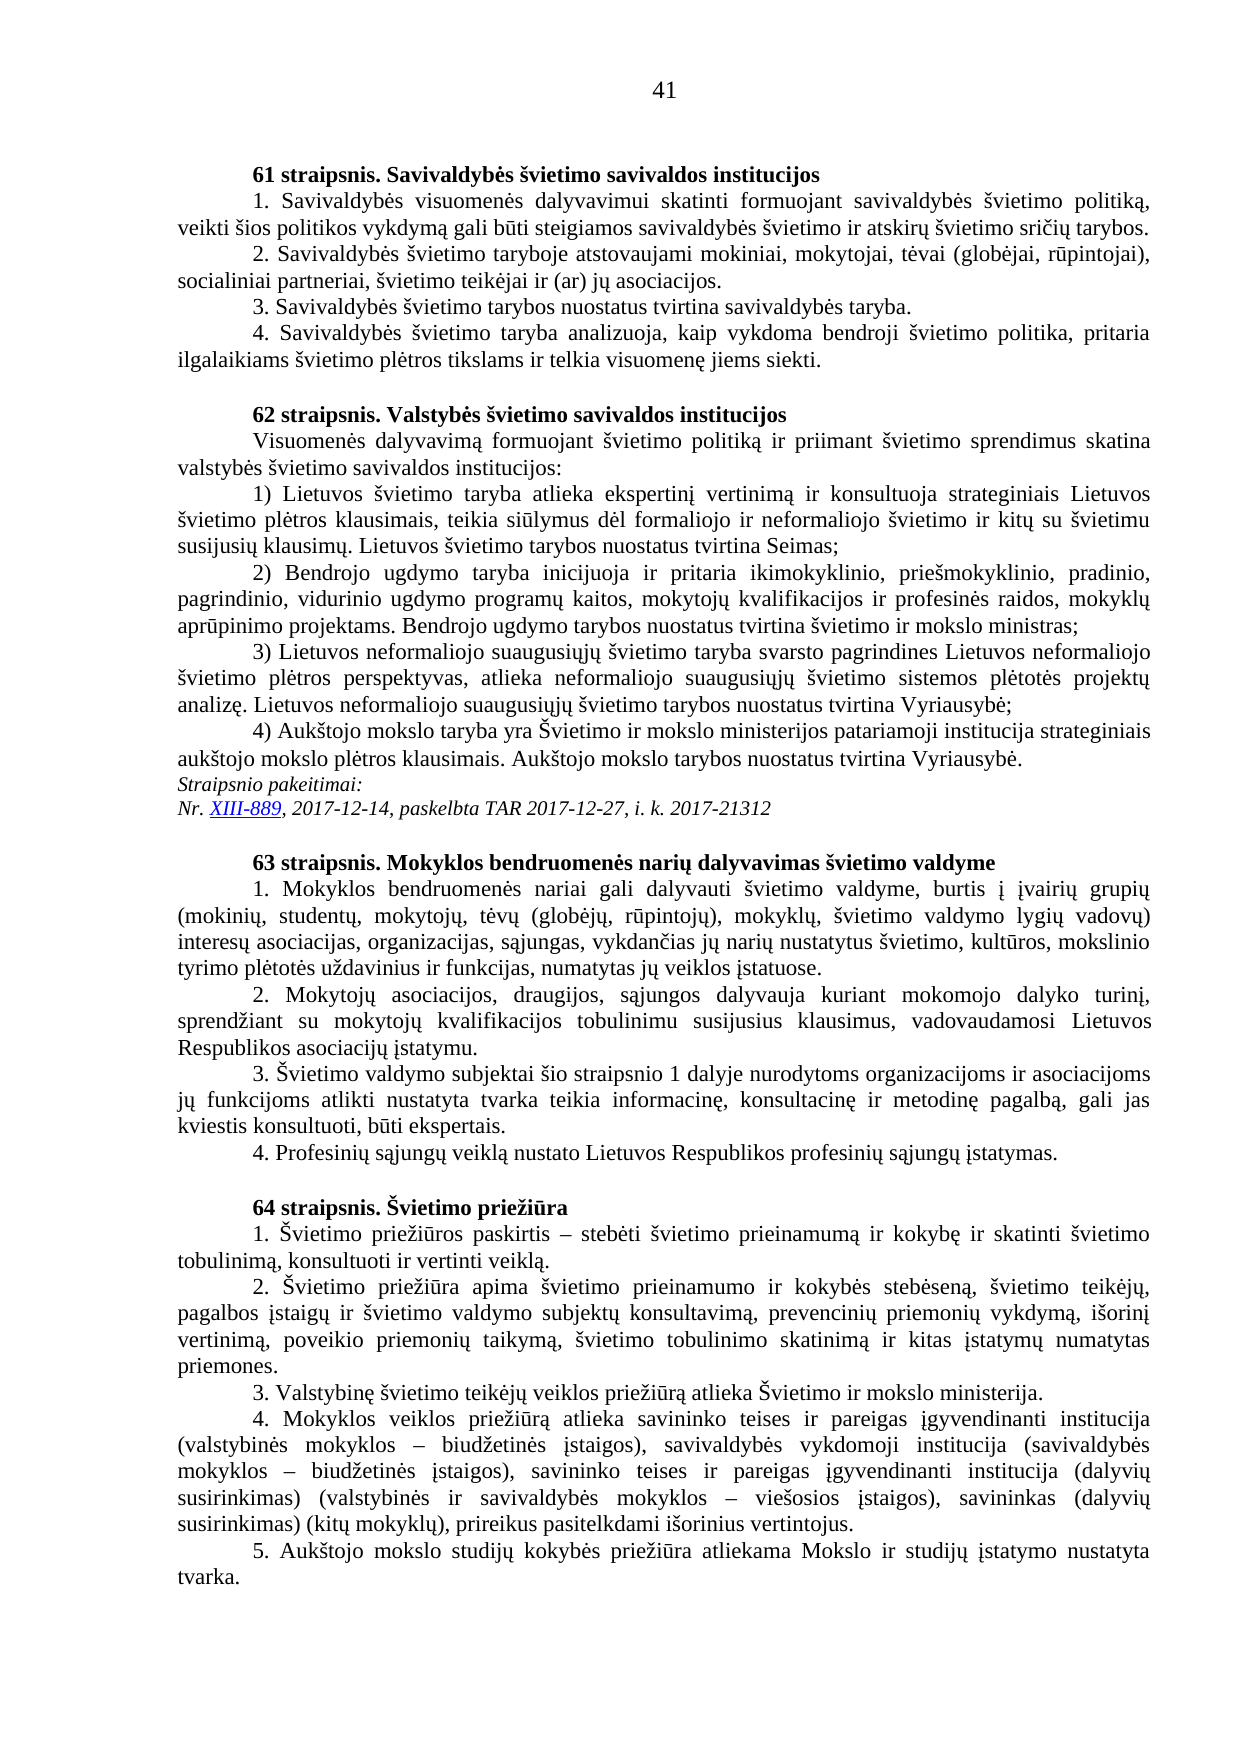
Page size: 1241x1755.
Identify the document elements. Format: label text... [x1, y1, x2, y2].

text Visuomenės dalyvavimą formuojant švietimo politiką ir priimant švietimo sprendimus skatina valstybės švietimo savivaldos institucijos: [177, 427, 1152, 480]
text 4. Profesinių sąjungų veiklą nustato Lietuvos Respublikos profesinių sąjungų įstatymas. [177, 1139, 1152, 1165]
text 2. Švietimo priežiūra apima švietimo prieinamumo ir kokybės stebėseną, švietimo teikėjų, pagalbos įstaigų ir švietimo valdymo subjektų konsultavimą, prevencinių priemonių vykdymą, išorinį vertinimą, poveikio priemonių taikymą, švietimo tobulinimo skatinimą ir kitas įstatymų numatytas priemones. [177, 1273, 1152, 1378]
text 1. Švietimo priežiūros paskirtis – stebėti švietimo prieinamumą ir kokybę ir skatinti švietimo tobulinimą, konsultuoti ir vertinti veiklą. [177, 1220, 1152, 1273]
text 62 straipsnis. Valstybės švietimo savivaldos institucijos [177, 401, 1152, 427]
text 4. Savivaldybės švietimo taryba analizuoja, kaip vykdoma bendroji švietimo politika, pritaria ilgalaikiams švietimo plėtros tikslams ir telkia visuomenę jiems siekti. [177, 319, 1152, 372]
text 64 straipsnis. Švietimo priežiūra [177, 1194, 1152, 1220]
text 2. Mokytojų asociacijos, draugijos, sąjungos dalyvauja kuriant mokomojo dalyko turinį, sprendžiant su mokytojų kvalifikacijos tobulinimu susijusius klausimus, vadovaudamosi Lietuvos Respublikos asociacijų įstatymu. [177, 981, 1152, 1060]
text 3. Švietimo valdymo subjektai šio straipsnio 1 dalyje nurodytoms organizacijoms ir asociacijoms jų funkcijoms atlikti nustatyta tvarka teikia informacinę, konsultacinę ir metodinę pagalbą, gali jas kviestis konsultuoti, būti ekspertais. [177, 1060, 1152, 1139]
text 3) Lietuvos neformaliojo suaugusiųjų švietimo taryba svarsto pagrindines Lietuvos neformaliojo švietimo plėtros perspektyvas, atlieka neformaliojo suaugusiųjų švietimo sistemos plėtotės projektų analizę. Lietuvos neformaliojo suaugusiųjų švietimo tarybos nuostatus tvirtina Vyriausybė; [177, 638, 1152, 717]
text 3. Valstybinę švietimo teikėjų veiklos priežiūrą atlieka Švietimo ir mokslo ministerija. [177, 1378, 1152, 1405]
text 2) Bendrojo ugdymo taryba inicijuoja ir pritaria ikimokyklinio, priešmokyklinio, pradinio, pagrindinio, vidurinio ugdymo programų kaitos, mokytojų kvalifikacijos ir profesinės raidos, mokyklų aprūpinimo projektams. Bendrojo ugdymo tarybos nuostatus tvirtina švietimo ir mokslo ministras; [177, 559, 1152, 638]
text 4. Mokyklos veiklos priežiūrą atlieka savininko teises ir pareigas įgyvendinanti institucija (valstybinės mokyklos – biudžetinės įstaigos), savivaldybės vykdomoji institucija (savivaldybės mokyklos – biudžetinės įstaigos), savininko teises ir pareigas įgyvendinanti institucija (dalyvių susirinkimas) (valstybinės ir savivaldybės mokyklos – viešosios įstaigos), savininkas (dalyvių susirinkimas) (kitų mokyklų), prireikus pasitelkdami išorinius vertintojus. [177, 1405, 1152, 1537]
text Straipsnio pakeitimai: [177, 772, 1152, 796]
text 63 straipsnis. Mokyklos bendruomenės narių dalyvavimas švietimo valdyme [177, 849, 1152, 875]
text 1. Mokyklos bendruomenės nariai gali dalyvauti švietimo valdyme, burtis į įvairių grupių (mokinių, studentų, mokytojų, tėvų (globėjų, rūpintojų), mokyklų, švietimo valdymo lygių vadovų) interesų asociacijas, organizacijas, sąjungas, vykdančias jų narių nustatytus švietimo, kultūros, mokslinio tyrimo plėtotės uždavinius ir funkcijas, numatytas jų veiklos įstatuose. [177, 875, 1152, 981]
text 1. Savivaldybės visuomenės dalyvavimui skatinti formuojant savivaldybės švietimo politiką, veikti šios politikos vykdymą gali būti steigiamos savivaldybės švietimo ir atskirų švietimo sričių tarybos. [177, 188, 1152, 240]
text 5. Aukštojo mokslo studijų kokybės priežiūra atliekama Mokslo ir studijų įstatymo nustatyta tvarka. [177, 1537, 1152, 1589]
text 3. Savivaldybės švietimo tarybos nuostatus tvirtina savivaldybės taryba. [177, 293, 1152, 319]
text 4) Aukštojo mokslo taryba yra Švietimo ir mokslo ministerijos patariamoji institucija strateginiais aukštojo mokslo plėtros klausimais. Aukštojo mokslo tarybos nuostatus tvirtina Vyriausybė. [177, 717, 1152, 772]
text 2. Savivaldybės švietimo taryboje atstovaujami mokiniai, mokytojai, tėvai (globėjai, rūpintojai), socialiniai partneriai, švietimo teikėjai ir (ar) jų asociacijos. [177, 240, 1152, 293]
text 61 straipsnis. Savivaldybės švietimo savivaldos institucijos [177, 161, 1152, 188]
text 1) Lietuvos švietimo taryba atlieka ekspertinį vertinimą ir konsultuoja strateginiais Lietuvos švietimo plėtros klausimais, teikia siūlymus dėl formaliojo ir neformaliojo švietimo ir kitų su švietimu susijusių klausimų. Lietuvos švietimo tarybos nuostatus tvirtina Seimas; [177, 480, 1152, 559]
text Nr. XIII-889, 2017-12-14, paskelbta TAR 2017-12-27, i. k. 2017-21312 [177, 796, 1152, 820]
